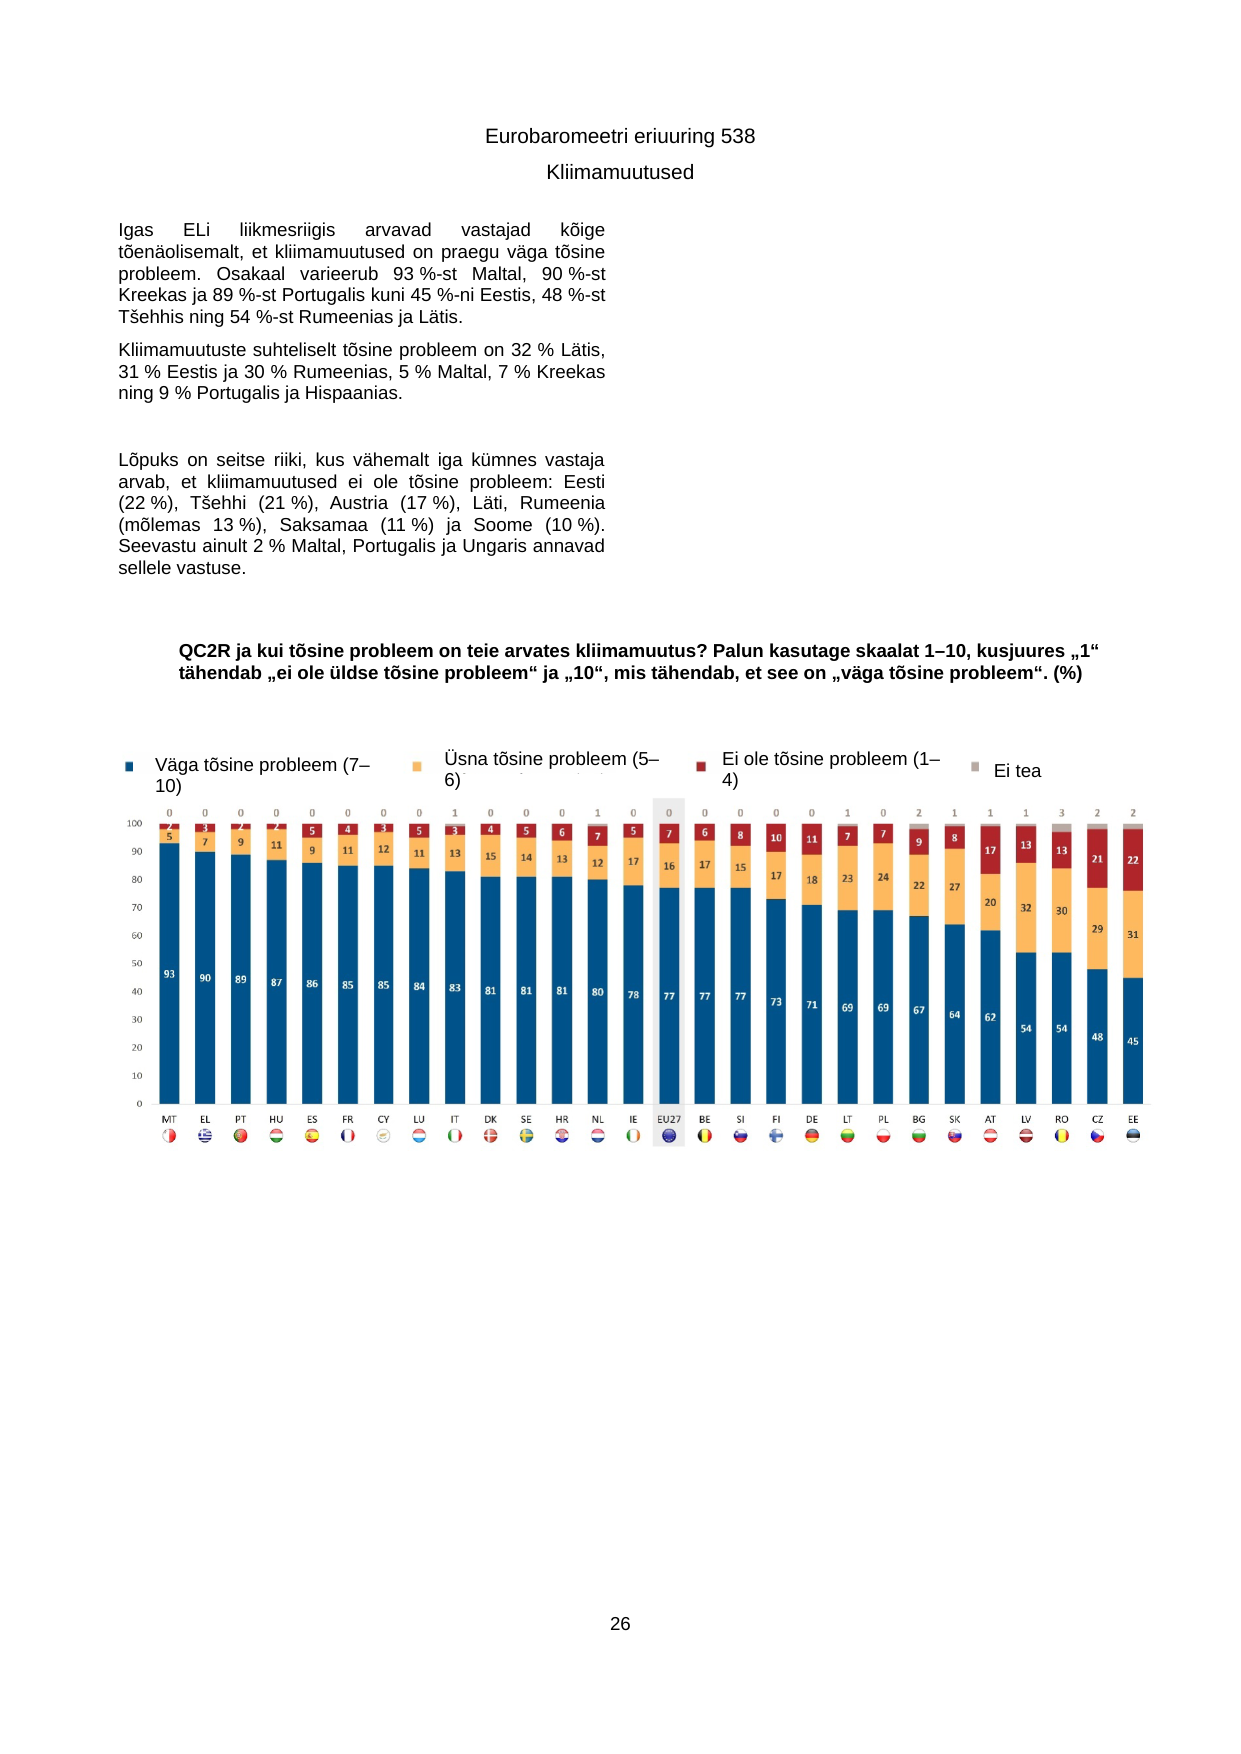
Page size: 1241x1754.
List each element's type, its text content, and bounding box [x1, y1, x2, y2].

picture [122, 751, 979, 774]
text Igas ELi liikmesriigis arvavad vastajad kõige tõenäolisemalt, et kliimamuutused on praegu väga tõsine probleem. Osakaal varieerub 93 %-st Maltal, 90 %-st Kreekas ja 89 %-st Portugalis kuni 45 %-ni Eestis, 48 %-st Tšehhis ning 54 %-st Rumeenias ja Lätis. [118, 219, 605, 327]
text Lõpuks on seitse riiki, kus vähemalt iga kümnes vastaja arvab, et kliimamuutused ei ole tõsine probleem: Eesti (22 %), Tšehhi (21 %), Austria (17 %), Läti, Rumeenia (mõlemas 13 %), Saksamaa (11 %) ja Soome (10 %). Seevastu ainult 2 % Maltal, Portugalis ja Ungaris annavad sellele vastuse. [118, 449, 605, 578]
picture [116, 793, 1156, 1152]
text Kliimamuutuste suhteliselt tõsine probleem on 32 % Lätis, 31 % Eestis ja 30 % Rumeenias, 5 % Maltal, 7 % Kreekas ning 9 % Portugalis ja Hispaanias. [118, 339, 605, 404]
